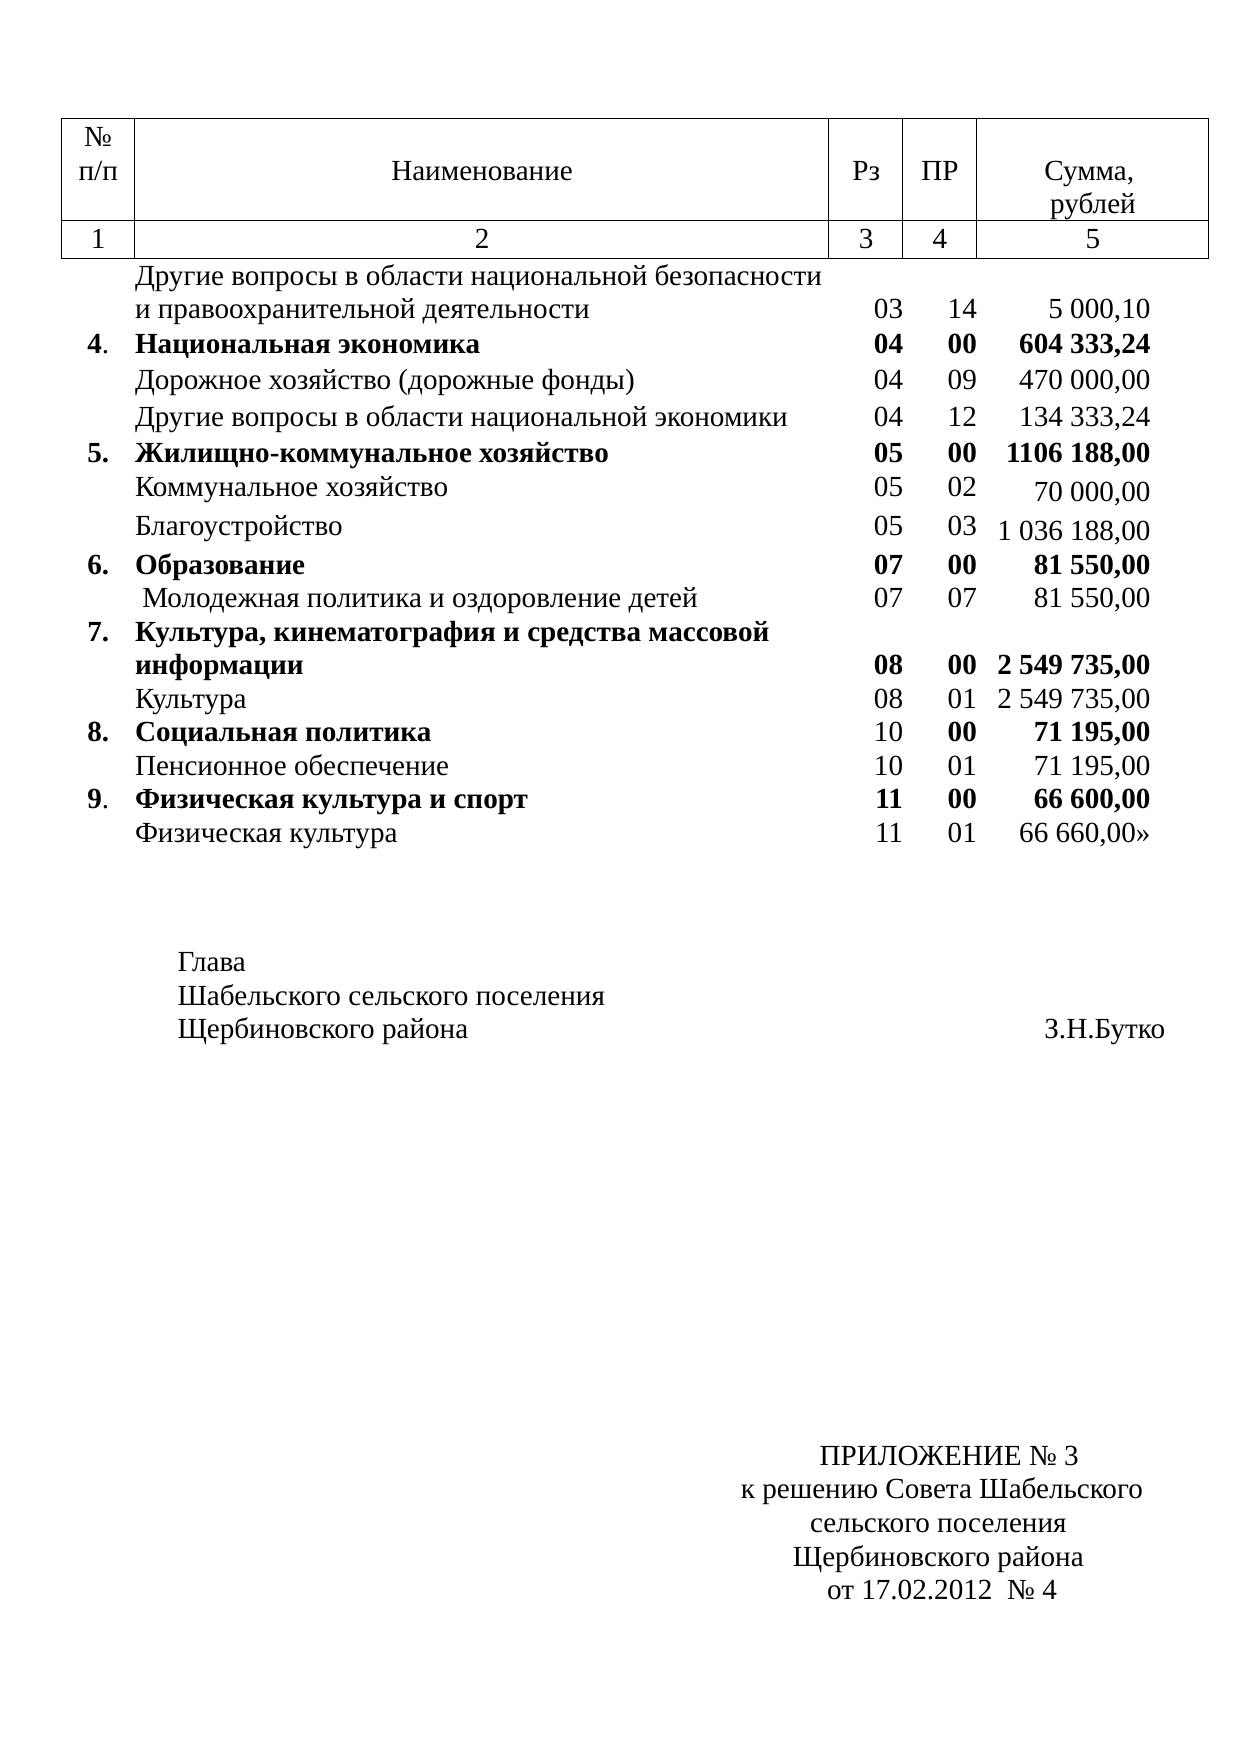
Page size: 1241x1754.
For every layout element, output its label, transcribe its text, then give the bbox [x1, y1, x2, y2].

table_cell [1195, 469, 1199, 508]
table_cell 00 [903, 547, 976, 580]
table_cell [1150, 259, 1158, 326]
table_cell [61, 399, 135, 435]
table_cell [1162, 580, 1166, 614]
table_cell [1166, 614, 1170, 681]
table_cell [1204, 326, 1209, 362]
table_cell [1179, 547, 1183, 580]
table_cell [1191, 326, 1195, 362]
table_cell [1191, 782, 1195, 815]
table_cell [1179, 815, 1183, 849]
table_cell [1179, 681, 1183, 714]
table_cell [1175, 849, 1179, 882]
table_cell 604 333,24 [976, 326, 1150, 362]
table_header Сумма, рублей [977, 119, 1208, 220]
table_cell 5. [61, 435, 135, 469]
table_cell [1191, 469, 1195, 508]
table_cell [1179, 782, 1183, 815]
table_cell [1150, 469, 1158, 508]
table_cell [1191, 681, 1195, 714]
table_cell [1204, 435, 1209, 469]
table_cell Благоустройство [135, 508, 829, 547]
table_cell [1183, 399, 1187, 435]
table_cell [1162, 614, 1166, 681]
table_cell 09 [903, 363, 976, 399]
table_cell [1204, 580, 1209, 614]
table_cell [1183, 580, 1187, 614]
table_cell [61, 681, 135, 714]
table_cell [1179, 363, 1183, 399]
table_cell [1179, 259, 1183, 326]
table_cell [1162, 508, 1166, 547]
table_cell [1195, 782, 1199, 815]
table_cell [61, 748, 135, 782]
table_cell [1200, 399, 1204, 435]
table_cell [1200, 259, 1204, 326]
table_cell [1175, 547, 1179, 580]
table_cell [1204, 614, 1209, 681]
table_cell [1150, 508, 1158, 547]
text сельского поселения [702, 1505, 1181, 1539]
table_cell [1183, 782, 1187, 815]
table_cell Молодежная политика и оздоровление детей [135, 580, 829, 614]
table_cell 81 550,00 [976, 547, 1150, 580]
table_cell 08 [829, 614, 903, 681]
table_cell [1150, 580, 1158, 614]
table_cell [1166, 508, 1170, 547]
table_cell [1150, 715, 1158, 748]
table_cell [1179, 469, 1183, 508]
table_cell 03 [829, 259, 903, 326]
table_cell [1162, 435, 1166, 469]
table_cell [1150, 681, 1158, 714]
table_cell [61, 363, 135, 399]
table_cell [1200, 782, 1204, 815]
table_cell [1166, 326, 1170, 362]
table_cell [1162, 715, 1166, 748]
table_cell [1170, 508, 1174, 547]
table_cell Культура, кинематография и средства массовой информации [135, 614, 829, 681]
table_cell [1187, 435, 1191, 469]
table_cell [1204, 681, 1209, 714]
table_cell [1200, 363, 1204, 399]
table_cell [1175, 748, 1179, 782]
table_cell [1158, 508, 1162, 547]
table_cell [1170, 849, 1174, 882]
table_cell [1162, 849, 1166, 882]
table_cell [135, 849, 829, 882]
table_cell 00 [903, 715, 976, 748]
table_cell [1187, 469, 1191, 508]
table_cell 00 [903, 326, 976, 362]
table_cell [1166, 681, 1170, 714]
table_cell [1175, 363, 1179, 399]
table_cell [1191, 259, 1195, 326]
table_cell Коммунальное хозяйство [135, 469, 829, 508]
table_cell [1195, 399, 1199, 435]
table_cell [1166, 849, 1170, 882]
table_cell [1191, 715, 1195, 748]
text Щербиновского района [702, 1539, 1181, 1572]
table_cell Другие вопросы в области национальной экономики [135, 399, 829, 435]
table_cell [61, 849, 135, 882]
table_cell 66 600,00 [976, 782, 1150, 815]
table_cell [1183, 259, 1187, 326]
table_cell [1162, 399, 1166, 435]
table_cell [1162, 259, 1166, 326]
table_cell [1183, 508, 1187, 547]
table_cell [1204, 259, 1209, 326]
table_cell [1162, 363, 1166, 399]
table_cell [1195, 614, 1199, 681]
table_cell [1170, 326, 1174, 362]
table_cell [1170, 363, 1174, 399]
table_cell [1150, 363, 1158, 399]
table_cell [1187, 399, 1191, 435]
table_cell [1183, 748, 1187, 782]
table_cell 05 [829, 469, 903, 508]
table_cell [1158, 547, 1162, 580]
text Приложение № 3 [177, 1438, 1181, 1472]
table_cell 04 [829, 363, 903, 399]
table_cell [1166, 399, 1170, 435]
table_cell [1191, 815, 1195, 849]
table_cell 08 [829, 681, 903, 714]
table_cell [1162, 547, 1166, 580]
table_cell [1175, 399, 1179, 435]
text Глава [177, 944, 1181, 978]
table_cell [1162, 815, 1166, 849]
table_cell [1179, 849, 1183, 882]
table_header Наименование [135, 119, 828, 220]
table_cell [1191, 849, 1195, 882]
table_cell [1170, 782, 1174, 815]
table_cell [1170, 715, 1174, 748]
table_cell [1200, 508, 1204, 547]
table_cell [1179, 748, 1183, 782]
table_cell [1166, 259, 1170, 326]
table_cell [1204, 715, 1209, 748]
table_cell [1158, 399, 1162, 435]
table_cell [1195, 748, 1199, 782]
table_cell [1200, 469, 1204, 508]
table_cell [1183, 715, 1187, 748]
table_cell [1195, 508, 1199, 547]
table_cell [1170, 580, 1174, 614]
table_cell [1170, 259, 1174, 326]
table_cell [1200, 435, 1204, 469]
table_cell [1183, 547, 1187, 580]
table_cell 07 [829, 580, 903, 614]
table_cell [1175, 715, 1179, 748]
table_cell 70 000,00 [976, 469, 1150, 508]
table_cell [1175, 259, 1179, 326]
table_cell [1183, 614, 1187, 681]
table_cell [1175, 326, 1179, 362]
table_cell [1204, 748, 1209, 782]
table_cell [1200, 715, 1204, 748]
table_cell [1158, 580, 1162, 614]
table_cell [61, 259, 135, 326]
table_cell [1195, 715, 1199, 748]
table_cell [1179, 508, 1183, 547]
table_cell 02 [903, 469, 976, 508]
table_cell Культура [135, 681, 829, 714]
table_cell [1162, 681, 1166, 714]
table_cell [1187, 748, 1191, 782]
table_cell [1187, 508, 1191, 547]
table_cell [1191, 399, 1195, 435]
table_cell 1106 188,00 [976, 435, 1150, 469]
table_cell [1187, 363, 1191, 399]
table_cell [1158, 815, 1162, 849]
table_cell [1191, 580, 1195, 614]
table_cell [1187, 259, 1191, 326]
table_cell 5 000,10 [976, 259, 1150, 326]
table_cell Пенсионное обеспечение [135, 748, 829, 782]
table_cell [1170, 435, 1174, 469]
table_cell [1183, 469, 1187, 508]
table_cell [1191, 435, 1195, 469]
table_cell 05 [829, 435, 903, 469]
table_cell [1204, 508, 1209, 547]
table_cell [1191, 748, 1195, 782]
table_cell [1158, 435, 1162, 469]
table_cell [1166, 580, 1170, 614]
table_cell [61, 469, 135, 508]
table_cell [1166, 782, 1170, 815]
table_cell 71 195,00 [976, 715, 1150, 748]
table_cell 71 195,00 [976, 748, 1150, 782]
table_cell [1179, 399, 1183, 435]
table_cell [1200, 326, 1204, 362]
table_cell [1183, 681, 1187, 714]
table_cell [1200, 547, 1204, 580]
table_cell 2 549 735,00 [976, 614, 1150, 681]
table_cell [1179, 580, 1183, 614]
table_cell [1179, 614, 1183, 681]
table_cell Физическая культура и спорт [135, 782, 829, 815]
table_cell 470 000,00 [976, 363, 1150, 399]
table_cell [1195, 259, 1199, 326]
table_cell [1150, 849, 1158, 882]
table_cell 01 [903, 815, 976, 849]
table_cell [1175, 614, 1179, 681]
table_cell [1195, 815, 1199, 849]
table_cell [1175, 580, 1179, 614]
table_cell [1166, 715, 1170, 748]
table_cell [1170, 815, 1174, 849]
table_cell [1170, 547, 1174, 580]
table_cell [1162, 782, 1166, 815]
table_cell [1158, 748, 1162, 782]
text Шабельского сельского поселения Щербиновского района З.Н.Бутко [177, 978, 1181, 1045]
table_cell [1175, 815, 1179, 849]
table_cell [1150, 547, 1158, 580]
table_cell 05 [829, 508, 903, 547]
table_cell [1170, 469, 1174, 508]
table_cell [1195, 580, 1199, 614]
table_cell [829, 849, 903, 882]
table_cell 6. [61, 547, 135, 580]
table_cell [61, 508, 135, 547]
table_cell 8. [61, 715, 135, 748]
table_cell [1187, 715, 1191, 748]
table_cell [1179, 326, 1183, 362]
table_cell [1150, 326, 1158, 362]
table_cell [1200, 815, 1204, 849]
table_cell 04 [829, 326, 903, 362]
table_cell 07 [903, 580, 976, 614]
table_cell 11 [829, 815, 903, 849]
table_cell [1200, 849, 1204, 882]
table_cell [1150, 748, 1158, 782]
table_cell 07 [829, 547, 903, 580]
table_cell [1204, 363, 1209, 399]
table_cell 4. [61, 326, 135, 362]
table_cell Национальная экономика [135, 326, 829, 362]
table_cell [1158, 326, 1162, 362]
table_cell [1158, 614, 1162, 681]
table_cell 10 [829, 748, 903, 782]
table_cell [1158, 849, 1162, 882]
table_cell Жилищно-коммунальное хозяйство [135, 435, 829, 469]
table_cell 03 [903, 508, 976, 547]
table_cell [1183, 326, 1187, 362]
table_cell [1166, 435, 1170, 469]
table_cell [1170, 614, 1174, 681]
table_cell [1166, 469, 1170, 508]
table_cell [1200, 614, 1204, 681]
table_cell 00 [903, 782, 976, 815]
table_cell [1158, 782, 1162, 815]
table_cell [1175, 508, 1179, 547]
table_cell [1166, 815, 1170, 849]
table_cell [1166, 547, 1170, 580]
table_cell [1183, 849, 1187, 882]
table_cell 7. [61, 614, 135, 681]
table_cell [1166, 363, 1170, 399]
table_cell 10 [829, 715, 903, 748]
table_cell [1162, 326, 1166, 362]
table_cell [1191, 614, 1195, 681]
table_cell [1195, 326, 1199, 362]
table_cell [1187, 614, 1191, 681]
table_cell [1187, 326, 1191, 362]
table_cell [1150, 815, 1158, 849]
table_cell 12 [903, 399, 976, 435]
table_cell [1175, 782, 1179, 815]
table_cell [1195, 681, 1199, 714]
table_cell [1187, 681, 1191, 714]
table_cell [1170, 399, 1174, 435]
table_cell [1150, 399, 1158, 435]
table_cell [903, 849, 976, 882]
table_cell [61, 580, 135, 614]
table_cell [1204, 815, 1209, 849]
table_cell 81 550,00 [976, 580, 1150, 614]
table_cell [1150, 782, 1158, 815]
table_cell Образование [135, 547, 829, 580]
table_header № п/п [62, 119, 134, 220]
table_cell [1187, 815, 1191, 849]
table_cell [1158, 259, 1162, 326]
text к решению Совета Шабельского [702, 1472, 1181, 1505]
table_cell 1 036 188,00 [976, 508, 1150, 547]
table_cell [1200, 681, 1204, 714]
table_cell [1195, 547, 1199, 580]
table_cell [1175, 681, 1179, 714]
table_cell 134 333,24 [976, 399, 1150, 435]
table_cell [1183, 363, 1187, 399]
table_cell [1150, 614, 1158, 681]
table_cell [1158, 469, 1162, 508]
table_cell [1195, 435, 1199, 469]
table_cell [1158, 363, 1162, 399]
table_cell 14 [903, 259, 976, 326]
table_cell 5 [977, 221, 1208, 258]
table_cell [1191, 547, 1195, 580]
table_cell [1187, 849, 1191, 882]
table_cell [1158, 715, 1162, 748]
table_cell [1187, 580, 1191, 614]
table_cell Физическая культура [135, 815, 829, 849]
table_cell [1191, 508, 1195, 547]
table_cell [1191, 363, 1195, 399]
table_cell 01 [903, 681, 976, 714]
table_cell 4 [903, 221, 976, 258]
table_cell [1204, 782, 1209, 815]
table_cell [1150, 435, 1158, 469]
table_cell [976, 849, 1150, 882]
table_cell [1183, 435, 1187, 469]
table_cell [1162, 748, 1166, 782]
table_cell [1162, 469, 1166, 508]
table_cell 00 [903, 614, 976, 681]
table_cell [1195, 363, 1199, 399]
table_cell [1204, 849, 1209, 882]
table_cell [1175, 469, 1179, 508]
table_cell [1187, 547, 1191, 580]
table_cell [1195, 849, 1199, 882]
table_cell [1200, 748, 1204, 782]
table_cell [1187, 782, 1191, 815]
text от 17.02.2012 № 4 [702, 1572, 1181, 1606]
table_cell [1200, 580, 1204, 614]
table_cell 01 [903, 748, 976, 782]
table_cell 2 549 735,00 [976, 681, 1150, 714]
table_cell [1183, 815, 1187, 849]
table_cell 3 [829, 221, 902, 258]
table_cell [1204, 399, 1209, 435]
table_cell [1179, 715, 1183, 748]
table_cell [1170, 681, 1174, 714]
table_cell 66 660,00» [976, 815, 1150, 849]
table_cell [1166, 748, 1170, 782]
table_cell [61, 815, 135, 849]
table_cell Другие вопросы в области национальной безопасности и правоохранительной деятельности [135, 259, 829, 326]
table_cell [1170, 748, 1174, 782]
table_cell 11 [829, 782, 903, 815]
table_cell 2 [135, 221, 828, 258]
table_cell 04 [829, 399, 903, 435]
table_cell [1158, 681, 1162, 714]
table_cell Социальная политика [135, 715, 829, 748]
table_cell [1175, 435, 1179, 469]
table_cell [1204, 547, 1209, 580]
table_cell Дорожное хозяйство (дорожные фонды) [135, 363, 829, 399]
table_cell 9. [61, 782, 135, 815]
table_cell 00 [903, 435, 976, 469]
table_cell [1179, 435, 1183, 469]
table_cell [1204, 469, 1209, 508]
table_cell 1 [62, 221, 134, 258]
table_header Рз [829, 119, 902, 220]
table_header ПР [903, 119, 976, 220]
